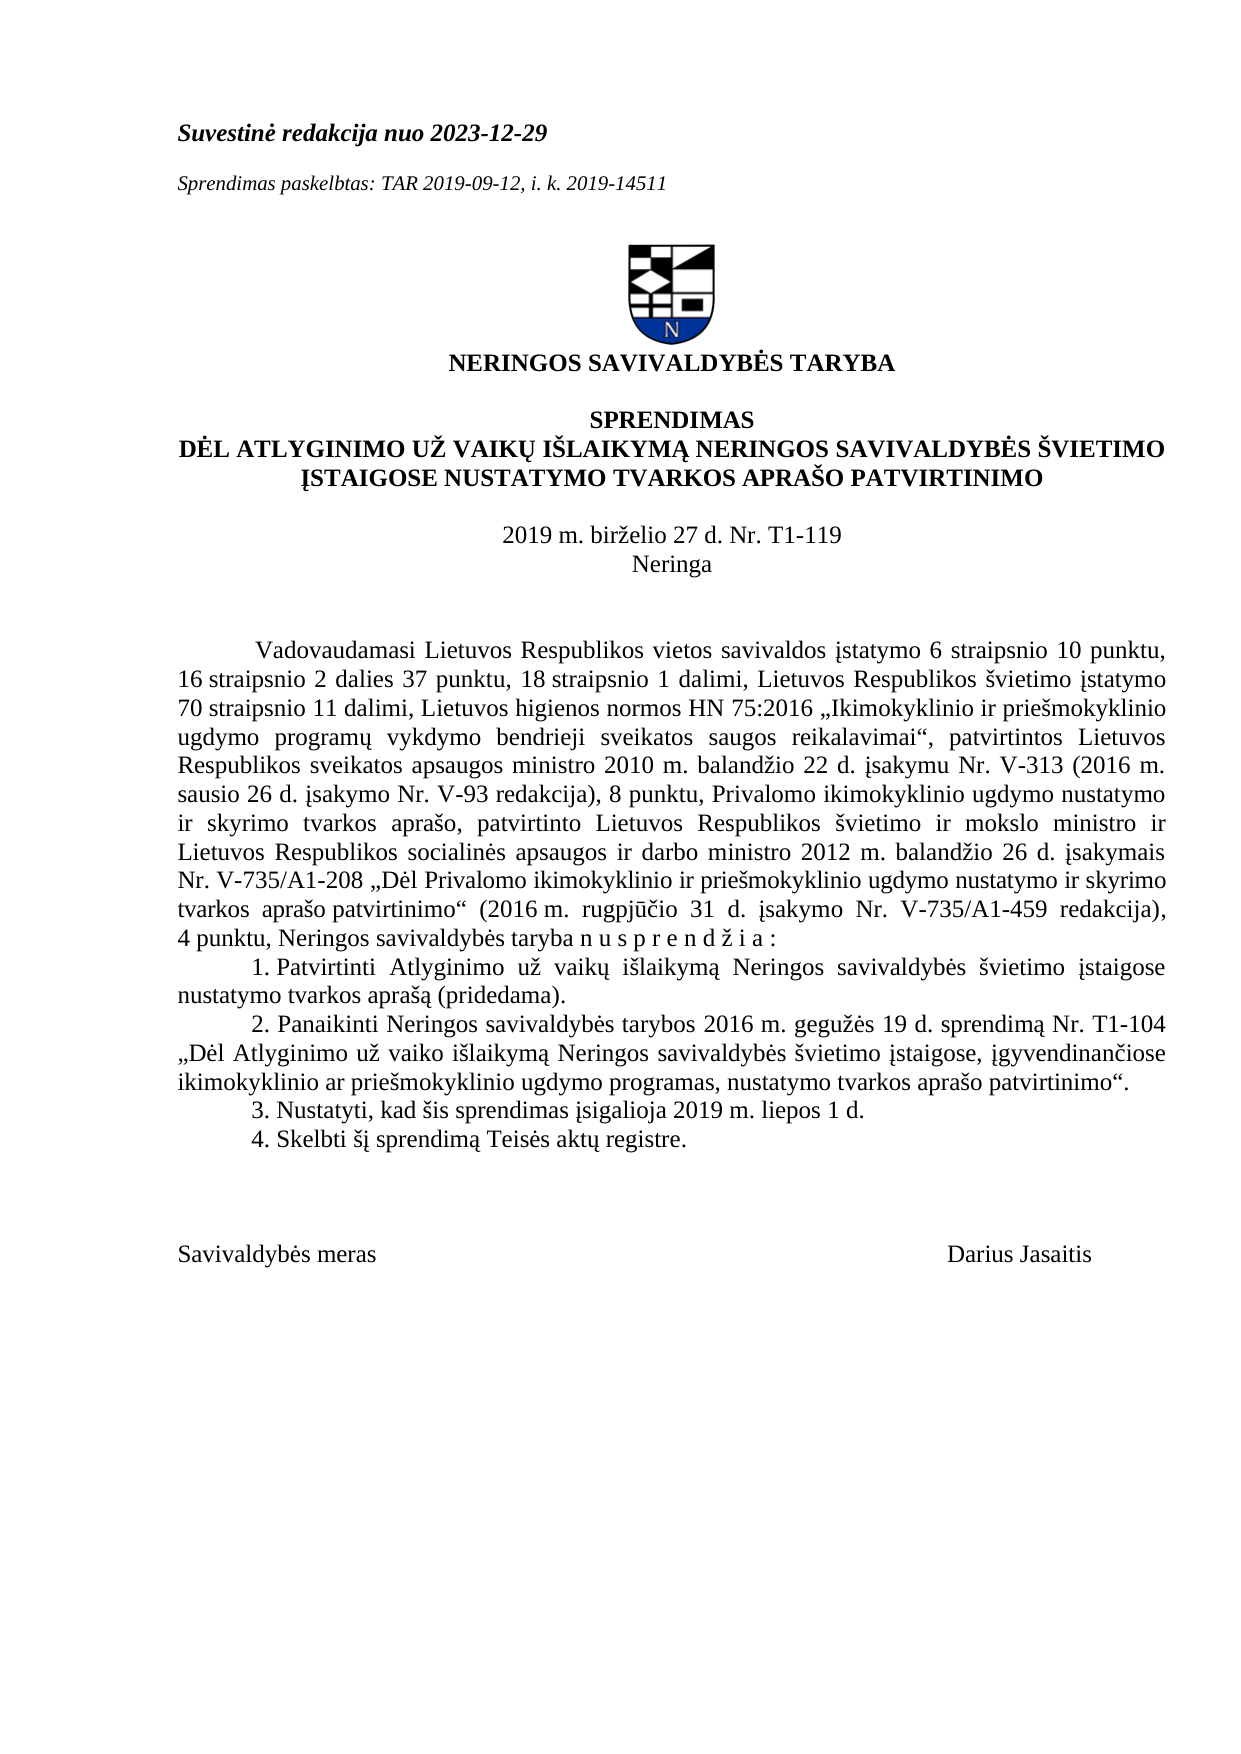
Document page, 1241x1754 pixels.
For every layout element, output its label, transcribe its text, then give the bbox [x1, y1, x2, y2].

text Neringa [177, 549, 1167, 578]
text Suvestinė redakcija nuo 2023-12-29 [177, 118, 1167, 147]
text Sprendimas paskelbtas: TAR 2019-09-12, i. k. 2019-14511 [177, 171, 1167, 195]
text 3. Nustatyti, kad šis sprendimas įsigalioja 2019 m. liepos 1 d. [177, 1096, 1167, 1124]
text 1.Patvirtinti Atlyginimo už vaikų išlaikymą Neringos savivaldybės švietimo įstaigose nustatymo tvarkos aprašą (pridedama). [177, 952, 1167, 1009]
text 2. Panaikinti Neringos savivaldybės tarybos 2016 m. gegužės 19 d. sprendimą Nr. T1-104 „Dėl Atlyginimo už vaiko išlaikymą Neringos savivaldybės švietimo įstaigose, įgyvendinančiose ikimokyklinio ar priešmokyklinio ugdymo programas, nustatymo tvarkos aprašo patvirtinimo“. [177, 1009, 1167, 1096]
text Neringos savivaldybės taryba [177, 348, 1167, 377]
text DĖL ATLYGINIMO UŽ VAIKŲ IŠLAIKYMĄ NERINGOS SAVIVALDYBĖS ŠVIETIMO ĮSTAIGOSE NUSTATYMO TVARKOS APRAŠO PATVIRTINIMO [177, 434, 1167, 492]
text 4. Skelbti šį sprendimą Teisės aktų registre. [177, 1124, 1167, 1153]
text Vadovaudamasi Lietuvos Respublikos vietos savivaldos įstatymo 6 straipsnio 10 punktu, 16 straipsnio 2 dalies 37 punktu, 18 straipsnio 1 dalimi, Lietuvos Respublikos švietimo įstatymo 70 straipsnio 11 dalimi, Lietuvos higienos normos HN 75:2016 „Ikimokyklinio ir priešmokyklinio ugdymo programų vykdymo bendrieji sveikatos saugos reikalavimai“, patvirtintos Lietuvos Respublikos sveikatos apsaugos ministro 2010 m. balandžio 22 d. įsakymu Nr. V-313 (2016 m. sausio 26 d. įsakymo Nr. V-93 redakcija), 8 punktu, Privalomo ikimokyklinio ugdymo nustatymo ir skyrimo tvarkos aprašo, patvirtinto Lietuvos Respublikos švietimo ir mokslo ministro ir Lietuvos Respublikos socialinės apsaugos ir darbo ministro 2012 m. balandžio 26 d. įsakymais Nr. V-735/A1-208 „Dėl Privalomo ikimokyklinio ir priešmokyklinio ugdymo nustatymo ir skyrimo tvarkos aprašo patvirtinimo“ (2016 m. rugpjūčio 31 d. įsakymo Nr. V-735/A1-459 redakcija), 4 punktu, Neringos savivaldybės taryba nusprendžia: [177, 636, 1167, 952]
text SPRENDIMAS [177, 406, 1167, 434]
text 2019 m. birželio 27 d. Nr. T1-119 [177, 521, 1167, 549]
text Savivaldybės meras Darius Jasaitis [177, 1239, 1167, 1268]
